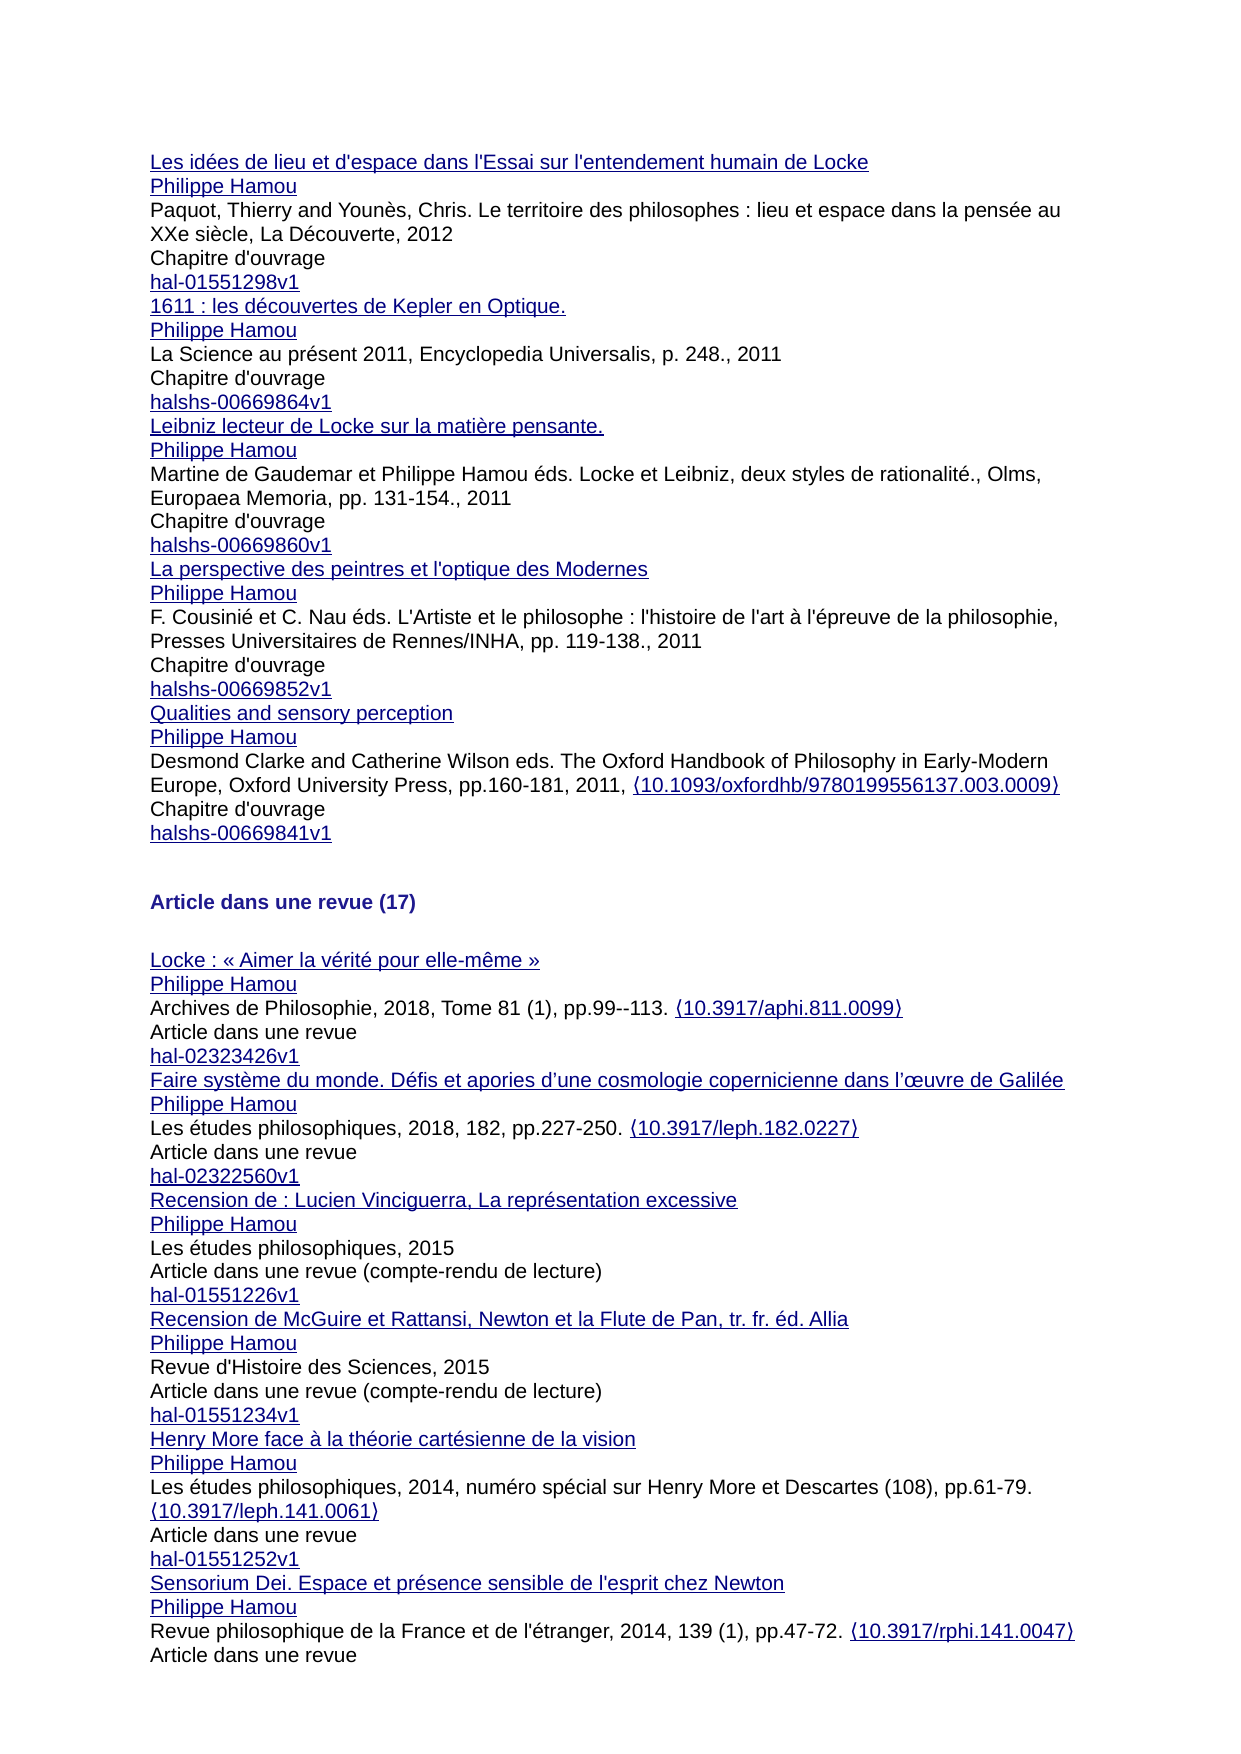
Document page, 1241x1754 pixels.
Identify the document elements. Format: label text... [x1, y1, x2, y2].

table_cell 1611 : les découvertes de Kepler en Optique. Philippe Hamou La Science au présent 2011, Encyclopedia Universalis, p. 248., 2011 Chapitre d'ouvrage halshs-00669864v1 [150, 294, 1090, 413]
table_cell Recension de McGuire et Rattansi, Newton et la Flute de Pan, tr. fr. éd. Allia Philippe Hamou Revue d'Histoire des Sciences, 2015 Article dans une revue (compte-rendu de lecture) hal-01551234v1 [150, 1307, 1090, 1427]
table_cell Qualities and sensory perception Philippe Hamou Desmond Clarke and Catherine Wilson eds. The Oxford Handbook of Philosophy in Early-Modern Europe, Oxford University Press, pp.160-181, 2011, ⟨10.1093/oxfordhb/9780199556137.003.0009⟩ Chapitre d'ouvrage halshs-00669841v1 [150, 701, 1090, 845]
subtitle Article dans une revue (17) [150, 889, 1090, 913]
table_cell Sensorium Dei. Espace et présence sensible de l'esprit chez Newton Philippe Hamou Revue philosophique de la France et de l'étranger, 2014, 139 (1), pp.47-72. ⟨10.3917/rphi.141.0047⟩ Article dans une revue [150, 1571, 1090, 1667]
table_header Locke : « Aimer la vérité pour elle-même » Philippe Hamou Archives de Philosophie, 2018, Tome 81 (1), pp.99--113. ⟨10.3917/aphi.811.0099⟩ Article dans une revue hal-02323426v1 [150, 948, 1090, 1068]
table_cell Henry More face à la théorie cartésienne de la vision Philippe Hamou Les études philosophiques, 2014, numéro spécial sur Henry More et Descartes (108), pp.61-79. ⟨10.3917/leph.141.0061⟩ Article dans une revue hal-01551252v1 [150, 1427, 1090, 1571]
table_cell Recension de : Lucien Vinciguerra, La représentation excessive Philippe Hamou Les études philosophiques, 2015 Article dans une revue (compte-rendu de lecture) hal-01551226v1 [150, 1188, 1090, 1307]
table_cell La perspective des peintres et l'optique des Modernes Philippe Hamou F. Cousinié et C. Nau éds. L'Artiste et le philosophe : l'histoire de l'art à l'épreuve de la philosophie, Presses Universitaires de Rennes/INHA, pp. 119-138., 2011 Chapitre d'ouvrage halshs-00669852v1 [150, 557, 1090, 701]
table_cell Faire système du monde. Défis et apories d’une cosmologie copernicienne dans l’œuvre de Galilée Philippe Hamou Les études philosophiques, 2018, 182, pp.227-250. ⟨10.3917/leph.182.0227⟩ Article dans une revue hal-02322560v1 [150, 1068, 1090, 1187]
table_cell Leibniz lecteur de Locke sur la matière pensante. Philippe Hamou Martine de Gaudemar et Philippe Hamou éds. Locke et Leibniz, deux styles de rationalité., Olms, Europaea Memoria, pp. 131-154., 2011 Chapitre d'ouvrage halshs-00669860v1 [150, 414, 1090, 557]
table_cell Les idées de lieu et d'espace dans l'Essai sur l'entendement humain de Locke Philippe Hamou Paquot, Thierry and Younès, Chris. Le territoire des philosophes : lieu et espace dans la pensée au XXe siècle, La Découverte, 2012 Chapitre d'ouvrage hal-01551298v1 [150, 150, 1090, 294]
